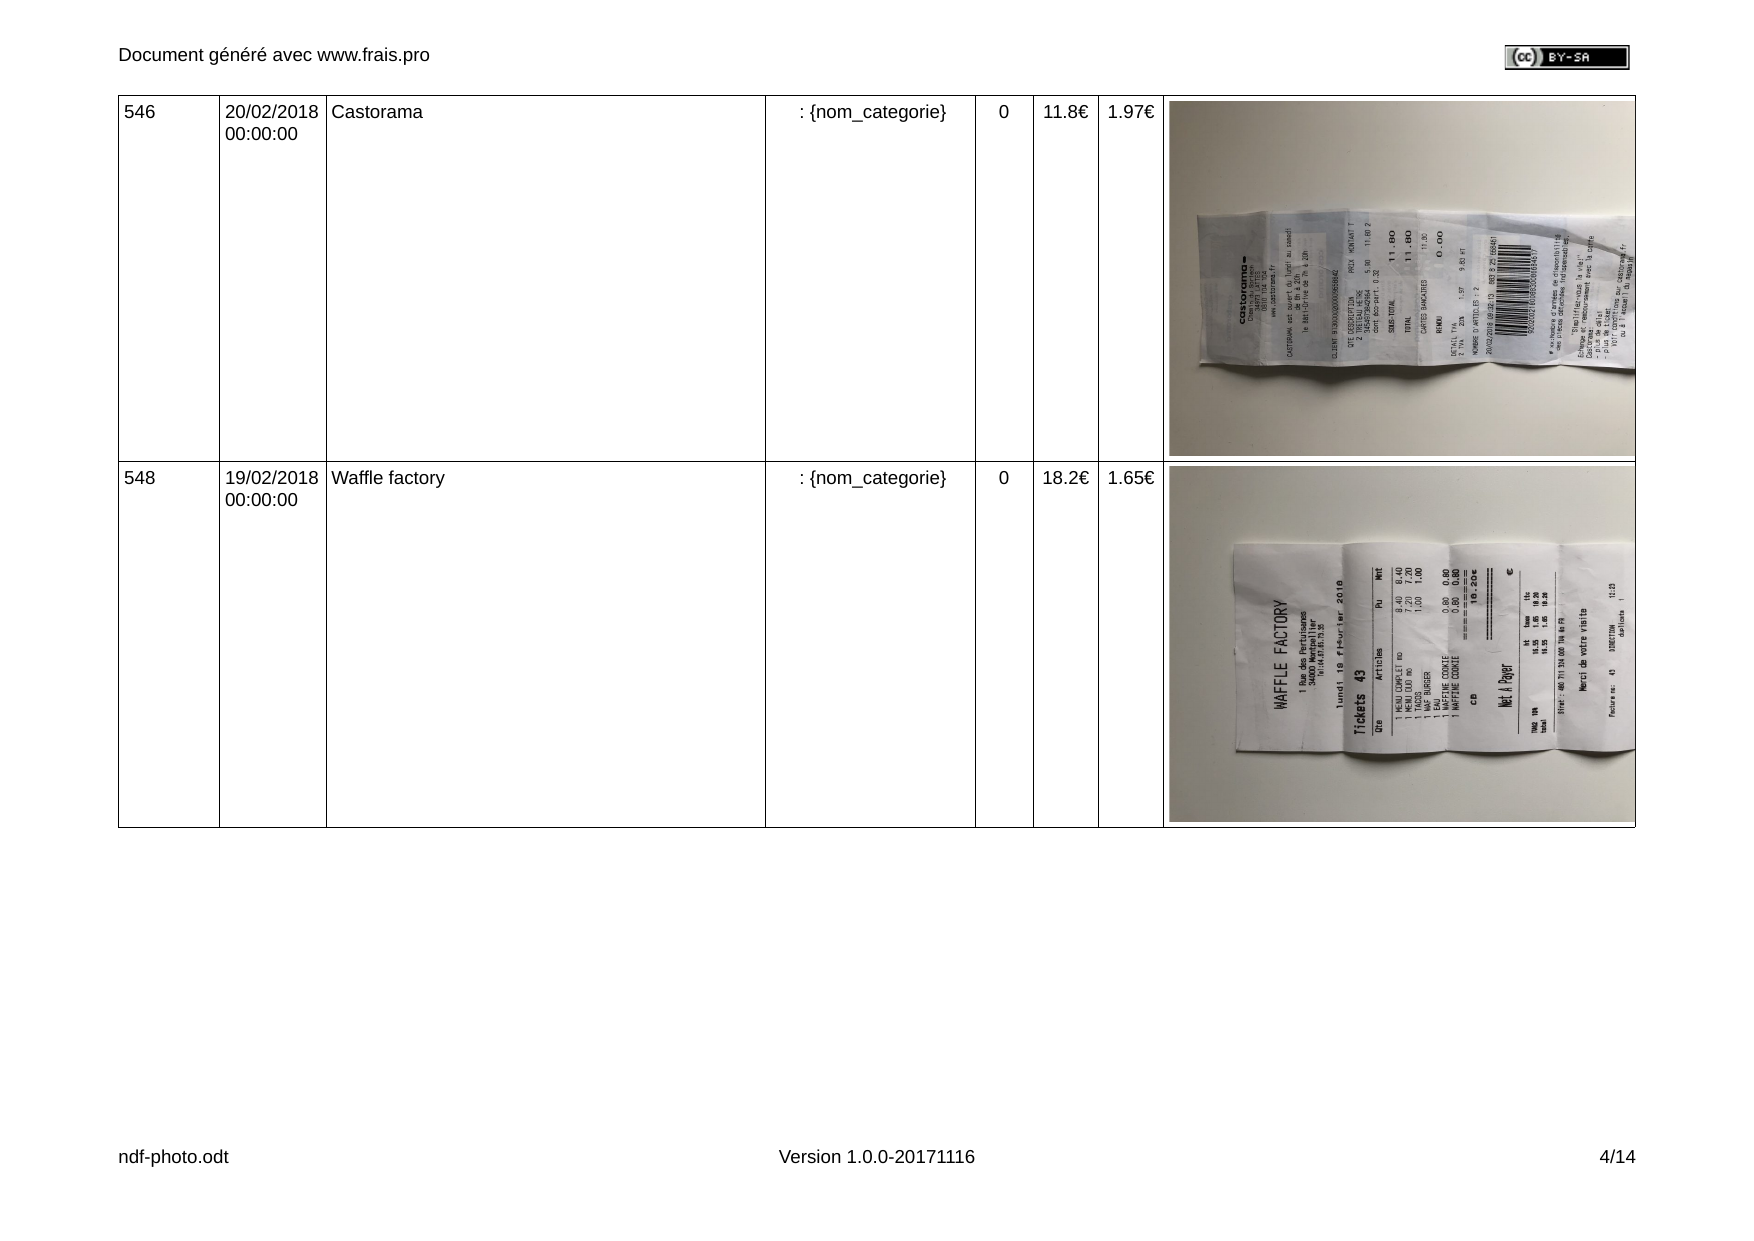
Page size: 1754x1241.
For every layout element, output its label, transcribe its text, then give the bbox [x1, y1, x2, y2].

table_cell : {nom_categorie} [766, 462, 975, 827]
table_cell 0 [976, 462, 1033, 827]
table_cell : {nom_categorie} [766, 96, 975, 461]
table_cell 1.97€ [1099, 96, 1163, 461]
table_cell 18.2€ [1034, 462, 1098, 827]
table_cell 1.65€ [1099, 462, 1163, 827]
picture [1169, 101, 1636, 456]
table_cell Castorama [327, 96, 765, 461]
table_cell 19/02/2018 00:00:00 [220, 462, 326, 827]
table_cell [1164, 96, 1635, 461]
picture [1169, 466, 1636, 822]
picture [1504, 45, 1630, 70]
table_cell 548 [119, 462, 219, 827]
table_cell [1164, 462, 1635, 827]
table_cell Waffle factory [327, 462, 765, 827]
table_cell 20/02/2018 00:00:00 [220, 96, 326, 461]
table_cell 546 [119, 96, 219, 461]
table_cell 11.8€ [1034, 96, 1098, 461]
table_cell 0 [976, 96, 1033, 461]
